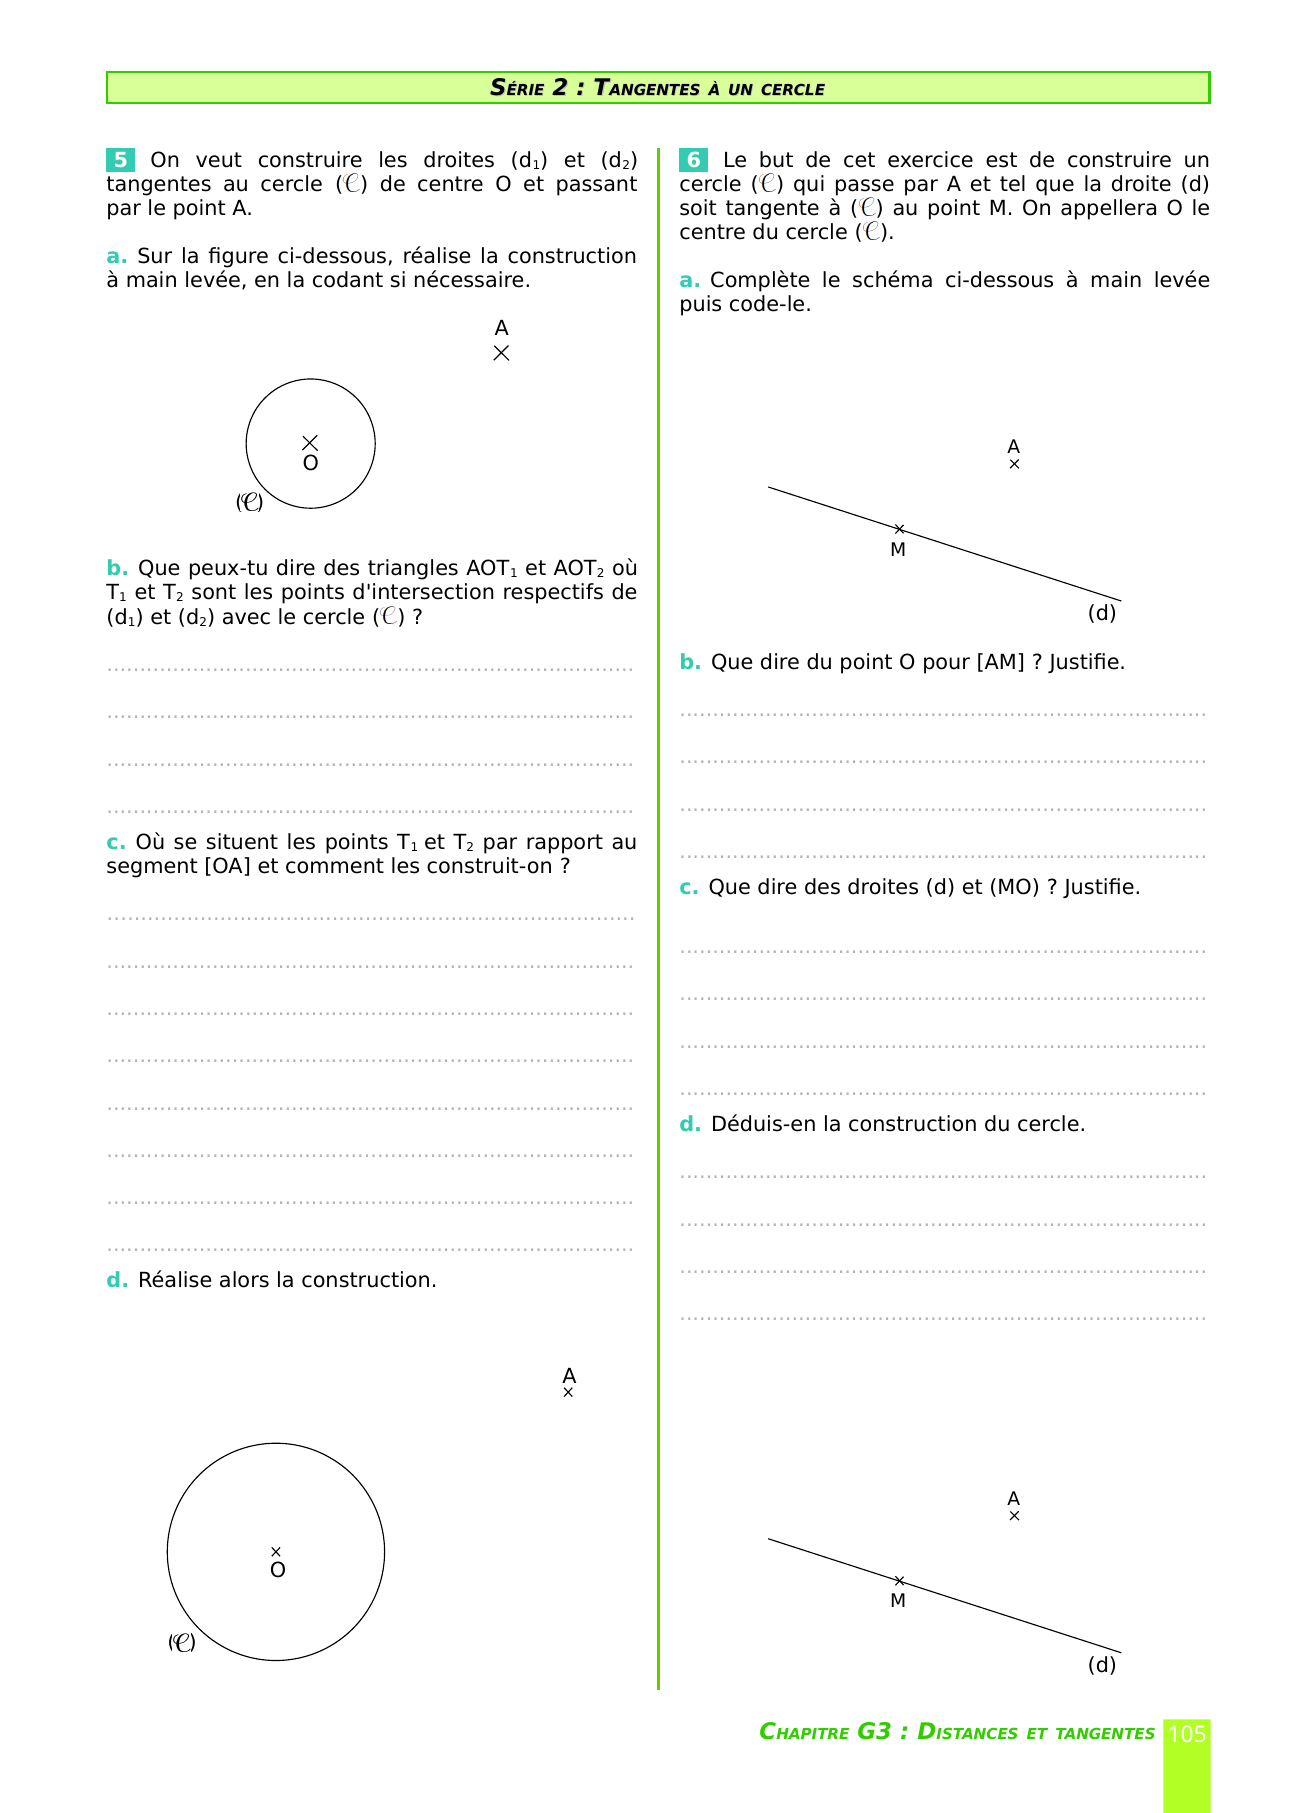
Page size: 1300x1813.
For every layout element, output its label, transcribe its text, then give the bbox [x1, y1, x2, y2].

list Le but de cet exercice est de construire un cercle () qui passe par A et tel que la droite (d) soit tangente à () au point M. On appellera O le centre du cercle (). [679, 148, 1211, 245]
list On veut construire les droites (d1) et (d2) tangentes au cercle () de centre O et passant par le point A. [106, 148, 638, 220]
picture [758, 173, 776, 192]
picture [858, 197, 876, 216]
list Que peux-tu dire des triangles AOT1 et AOT2 où T1 et T2 sont les points d'intersection respectifs de (d1) et (d2) avec le cercle () ? [106, 556, 638, 629]
picture [172, 1633, 191, 1652]
text …............................................................................................................................................................................................................................................................................................................................................................................................................................................................................................................................................................................................................................................................. [106, 878, 638, 1257]
picture [240, 492, 259, 511]
list Sur la figure ci-dessous, réalise la construction à main levée, en la codant si nécessaire. [106, 244, 638, 292]
list ................................................................................................................................................................................................................................................................................................................................ [679, 674, 1211, 863]
text ................................................................................................................................................................................................................................................................................................................................ [106, 629, 638, 818]
list Déduis-en la construction du cercle. [679, 1112, 1211, 1136]
picture [342, 173, 360, 192]
list Réalise alors la construction. [106, 1268, 638, 1293]
text ................................................................................................................................................................................................................................................................................................................................ [679, 911, 1211, 1100]
picture [379, 606, 397, 624]
picture [862, 221, 880, 240]
list Que dire du point O pour [AM] ? Justifie. [679, 650, 1211, 674]
text ................................................................................................................................................................................................................................................................................................................................ [679, 1136, 1211, 1325]
list Complète le schéma ci-dessous à main levée puis code-le. [679, 268, 1211, 317]
list Où se situent les points T1 et T2 par rapport au segment [OA] et comment les construit-on ? [106, 830, 638, 878]
list Que dire des droites (d) et (MO) ? Justifie. [679, 875, 1211, 899]
